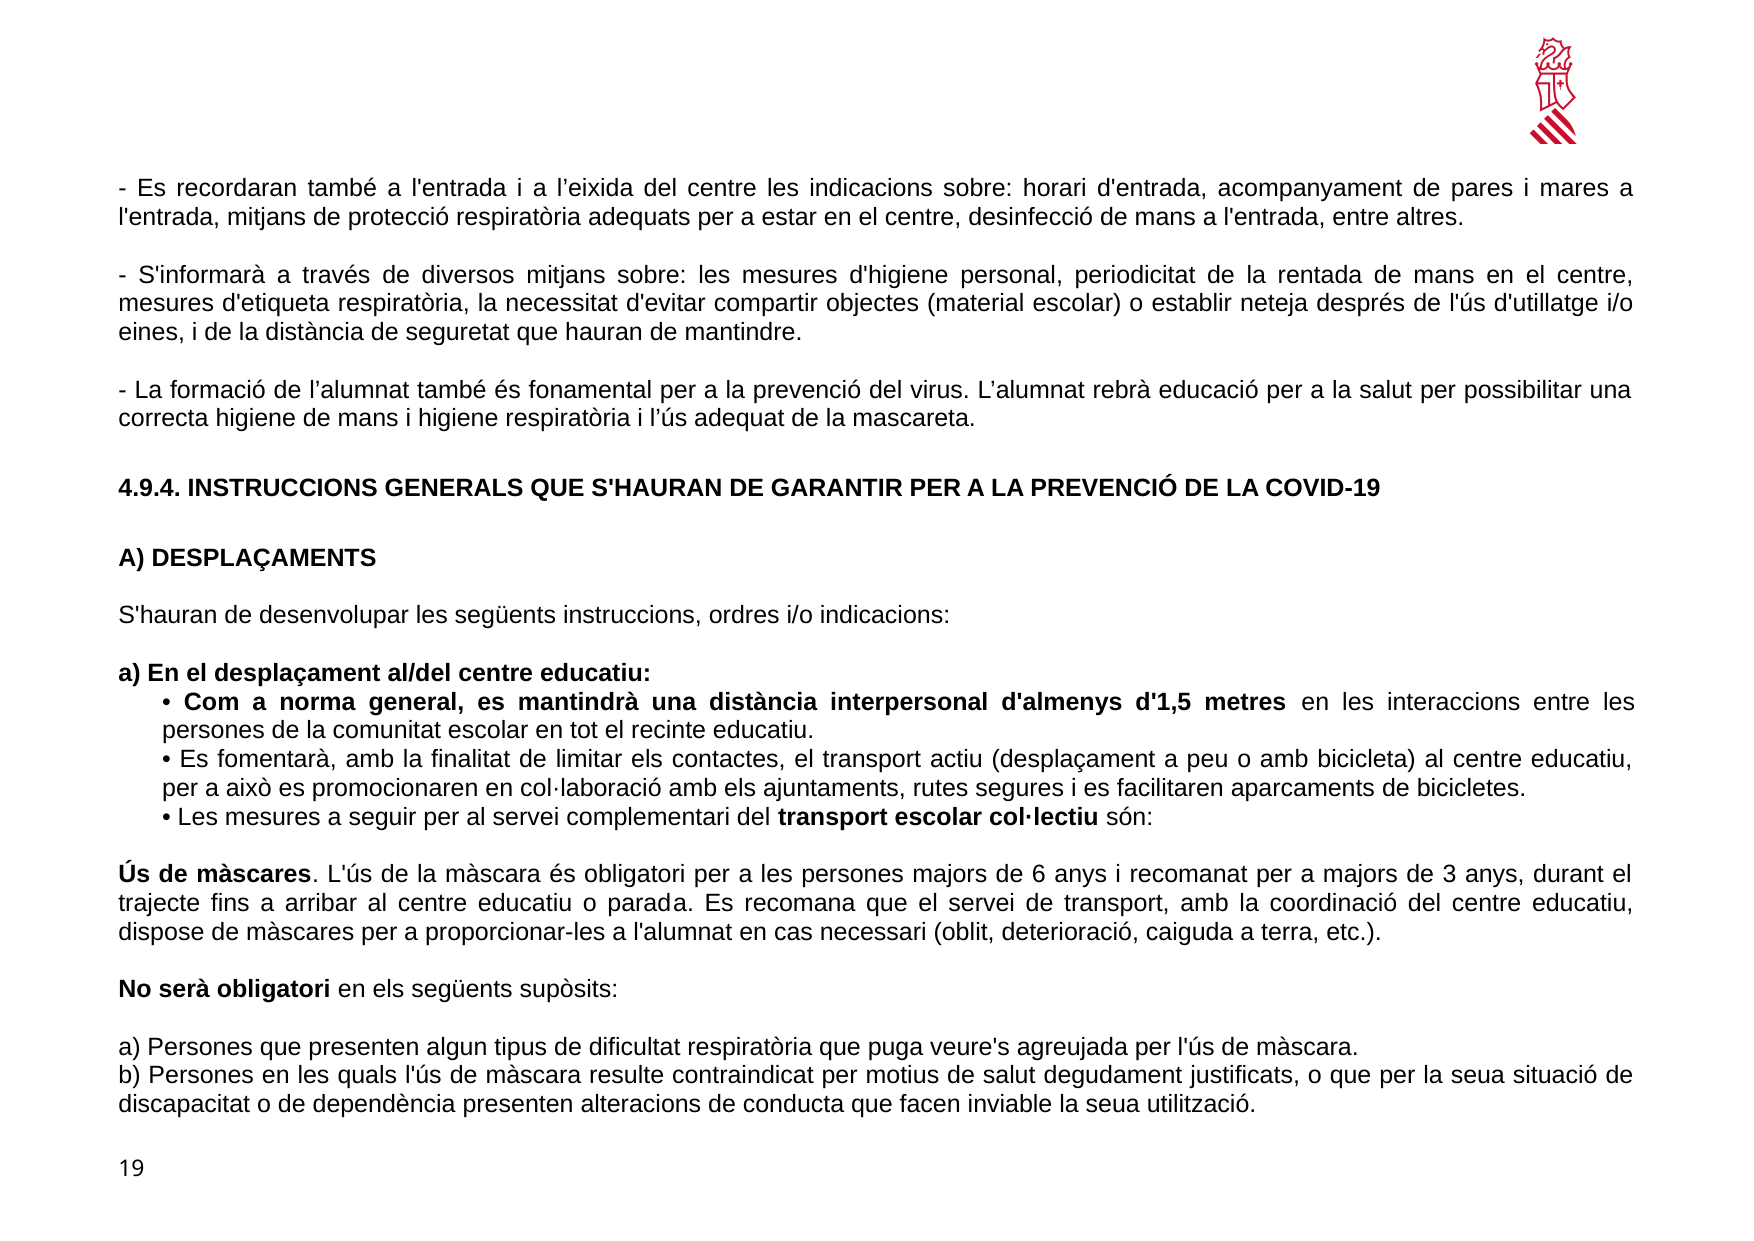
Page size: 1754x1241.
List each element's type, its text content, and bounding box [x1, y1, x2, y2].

picture [1529, 37, 1577, 144]
text • Es fomentarà, amb la finalitat de limitar els contactes, el transport actiu (desplaçament a peu o amb bicicleta) al centre educatiu, per a això es promocionaren en col·laboració amb els ajuntaments, rutes segures i es facilitaren aparcaments de bicicletes. [162, 744, 1636, 802]
text • Les mesures a seguir per al servei complementari del transport escolar col·lectiu són: [162, 802, 1636, 831]
text S'hauran de desenvolupar les següents instruccions, ordres i/o indicacions: [118, 601, 1636, 629]
text • Com a norma general, es mantindrà una distància interpersonal d'almenys d'1,5 metres en les interaccions entre les persones de la comunitat escolar en tot el recinte educatiu. [162, 687, 1636, 744]
text - La formació de l’alumnat també és fonamental per a la prevenció del virus. L’alumnat rebrà educació per a la salut per possibilitar una correcta higiene de mans i higiene respiratòria i l’ús adequat de la mascareta. [118, 374, 1636, 432]
subtitle 4.9.4. INSTRUCCIONS GENERALS QUE S'HAURAN DE GARANTIR PER A LA PREVENCIÓ DE LA COVID-19 [118, 473, 1636, 502]
text A) DESPLAÇAMENTS [118, 543, 1636, 572]
text No serà obligatori en els següents supòsits: [118, 974, 1636, 1003]
text - S'informarà a través de diversos mitjans sobre: les mesures d'higiene personal, periodicitat de la rentada de mans en el centre, mesures d'etiqueta respiratòria, la necessitat d'evitar compartir objectes (material escolar) o establir neteja després de l'ús d'utillatge i/o eines, i de la distància de seguretat que hauran de mantindre. [118, 259, 1636, 346]
text a) Persones que presenten algun tipus de dificultat respiratòria que puga veure's agreujada per l'ús de màscara. [118, 1032, 1636, 1061]
text Ús de màscares. L'ús de la màscara és obligatori per a les persones majors de 6 anys i recomanat per a majors de 3 anys, durant el trajecte fins a arribar al centre educatiu o parada. Es recomana que el servei de transport, amb la coordinació del centre educatiu, dispose de màscares per a proporcionar-les a l'alumnat en cas necessari (oblit, deterioració, caiguda a terra, etc.). [118, 859, 1636, 946]
text b) Persones en les quals l'ús de màscara resulte contraindicat per motius de salut degudament justificats, o que per la seua situació de discapacitat o de dependència presenten alteracions de conducta que facen inviable la seua utilització. [118, 1061, 1636, 1118]
text - Es recordaran també a l'entrada i a l’eixida del centre les indicacions sobre: horari d'entrada, acompanyament de pares i mares a l'entrada, mitjans de protecció respiratòria adequats per a estar en el centre, desinfecció de mans a l'entrada, entre altres. [118, 173, 1636, 231]
text a) En el desplaçament al/del centre educatiu: [118, 658, 1636, 687]
